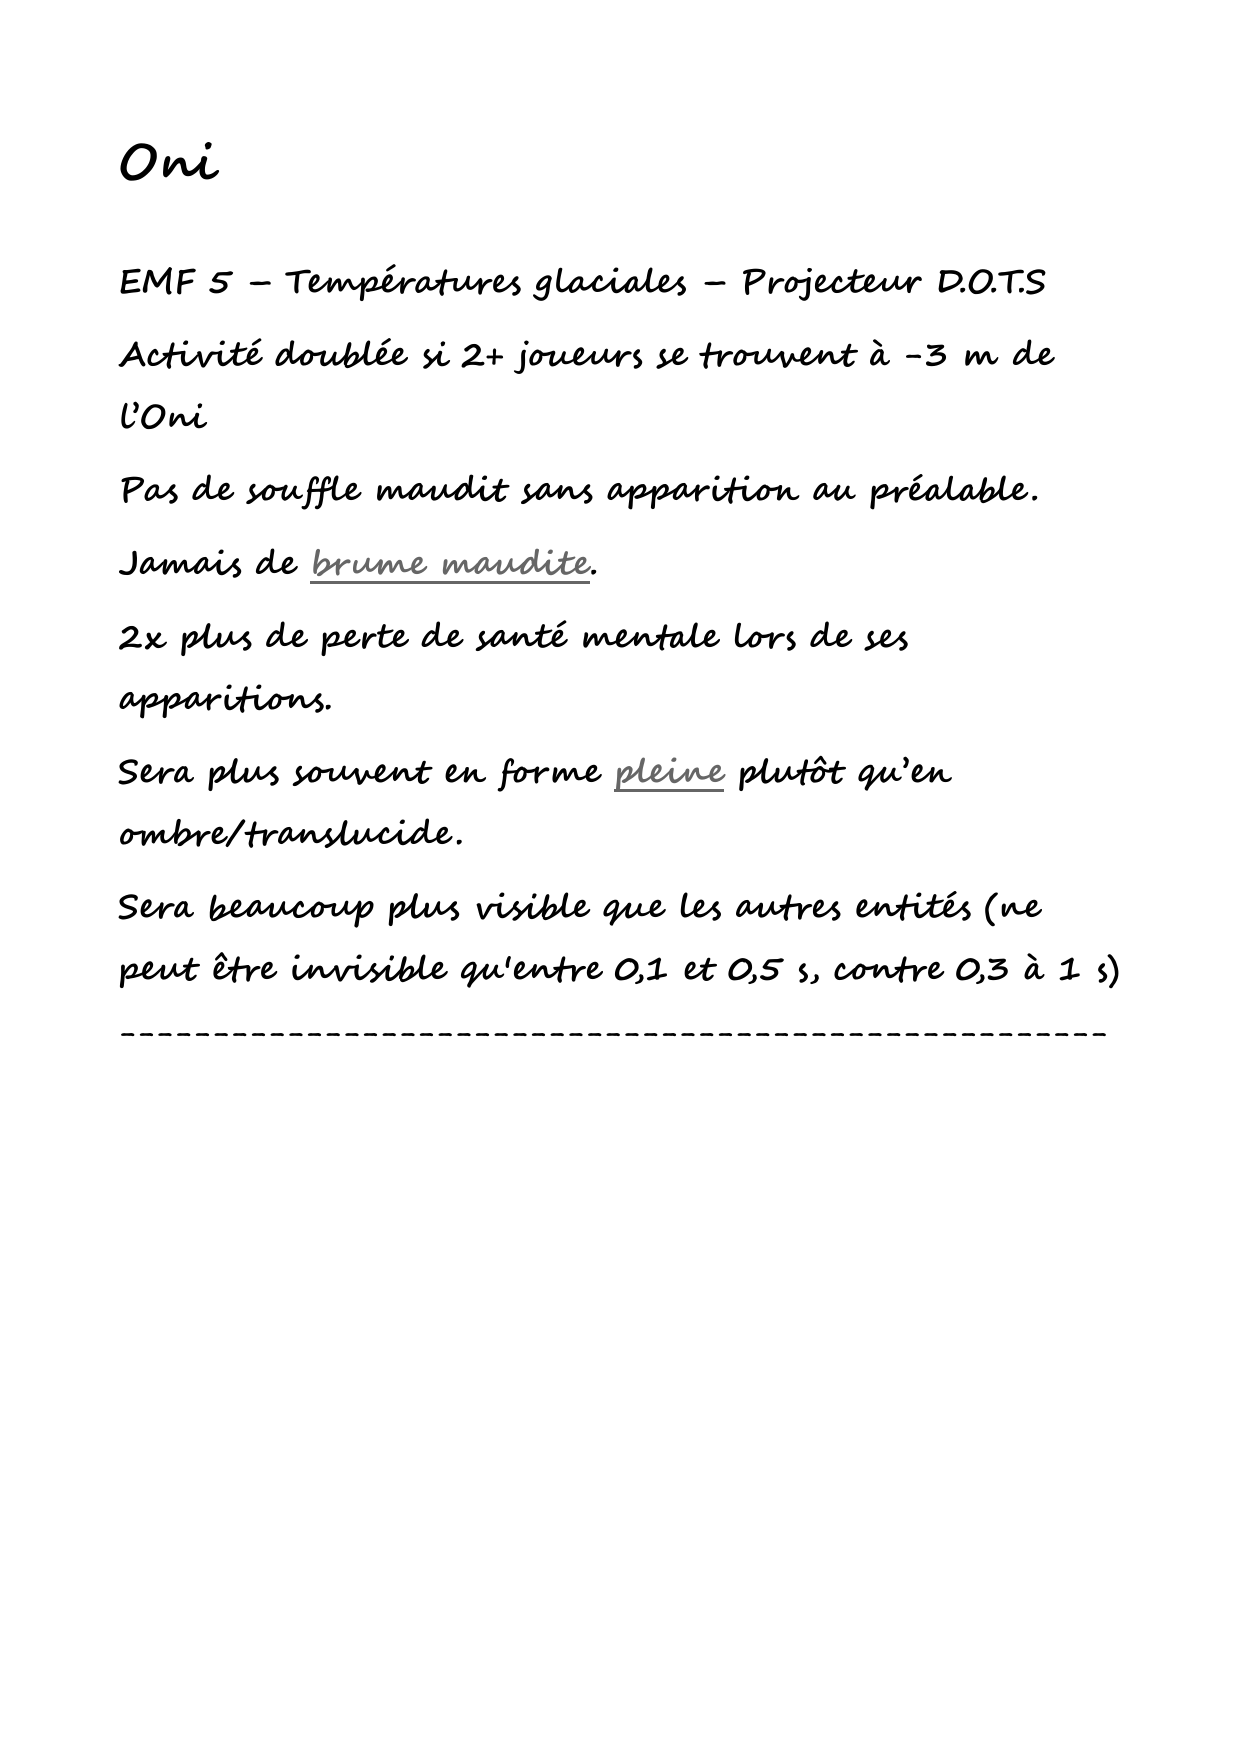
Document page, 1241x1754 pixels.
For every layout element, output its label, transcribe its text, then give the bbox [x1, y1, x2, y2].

text Jamais de brume maudite. [118, 538, 1122, 592]
text Pas de souffle maudit sans apparition au préalable. [118, 465, 1122, 518]
text Sera plus souvent en forme pleine plutôt qu’en ombre/translucide. [118, 747, 1122, 862]
text Activité doublée si 2+ joueurs se trouvent à -3 m de l’Oni [118, 330, 1122, 445]
text 2x plus de perte de santé mentale lors de ses apparitions. [118, 612, 1122, 727]
text Oni [118, 124, 1122, 204]
text ----------------------------------------------------- [118, 1011, 1122, 1058]
text Sera beaucoup plus visible que les autres entités (ne peut être invisible qu'entre 0,1 et 0,5 s, contre 0,3 à 1 s) [118, 882, 1122, 997]
text EMF 5 – Températures glaciales – Projecteur D.O.T.S [118, 256, 1122, 310]
